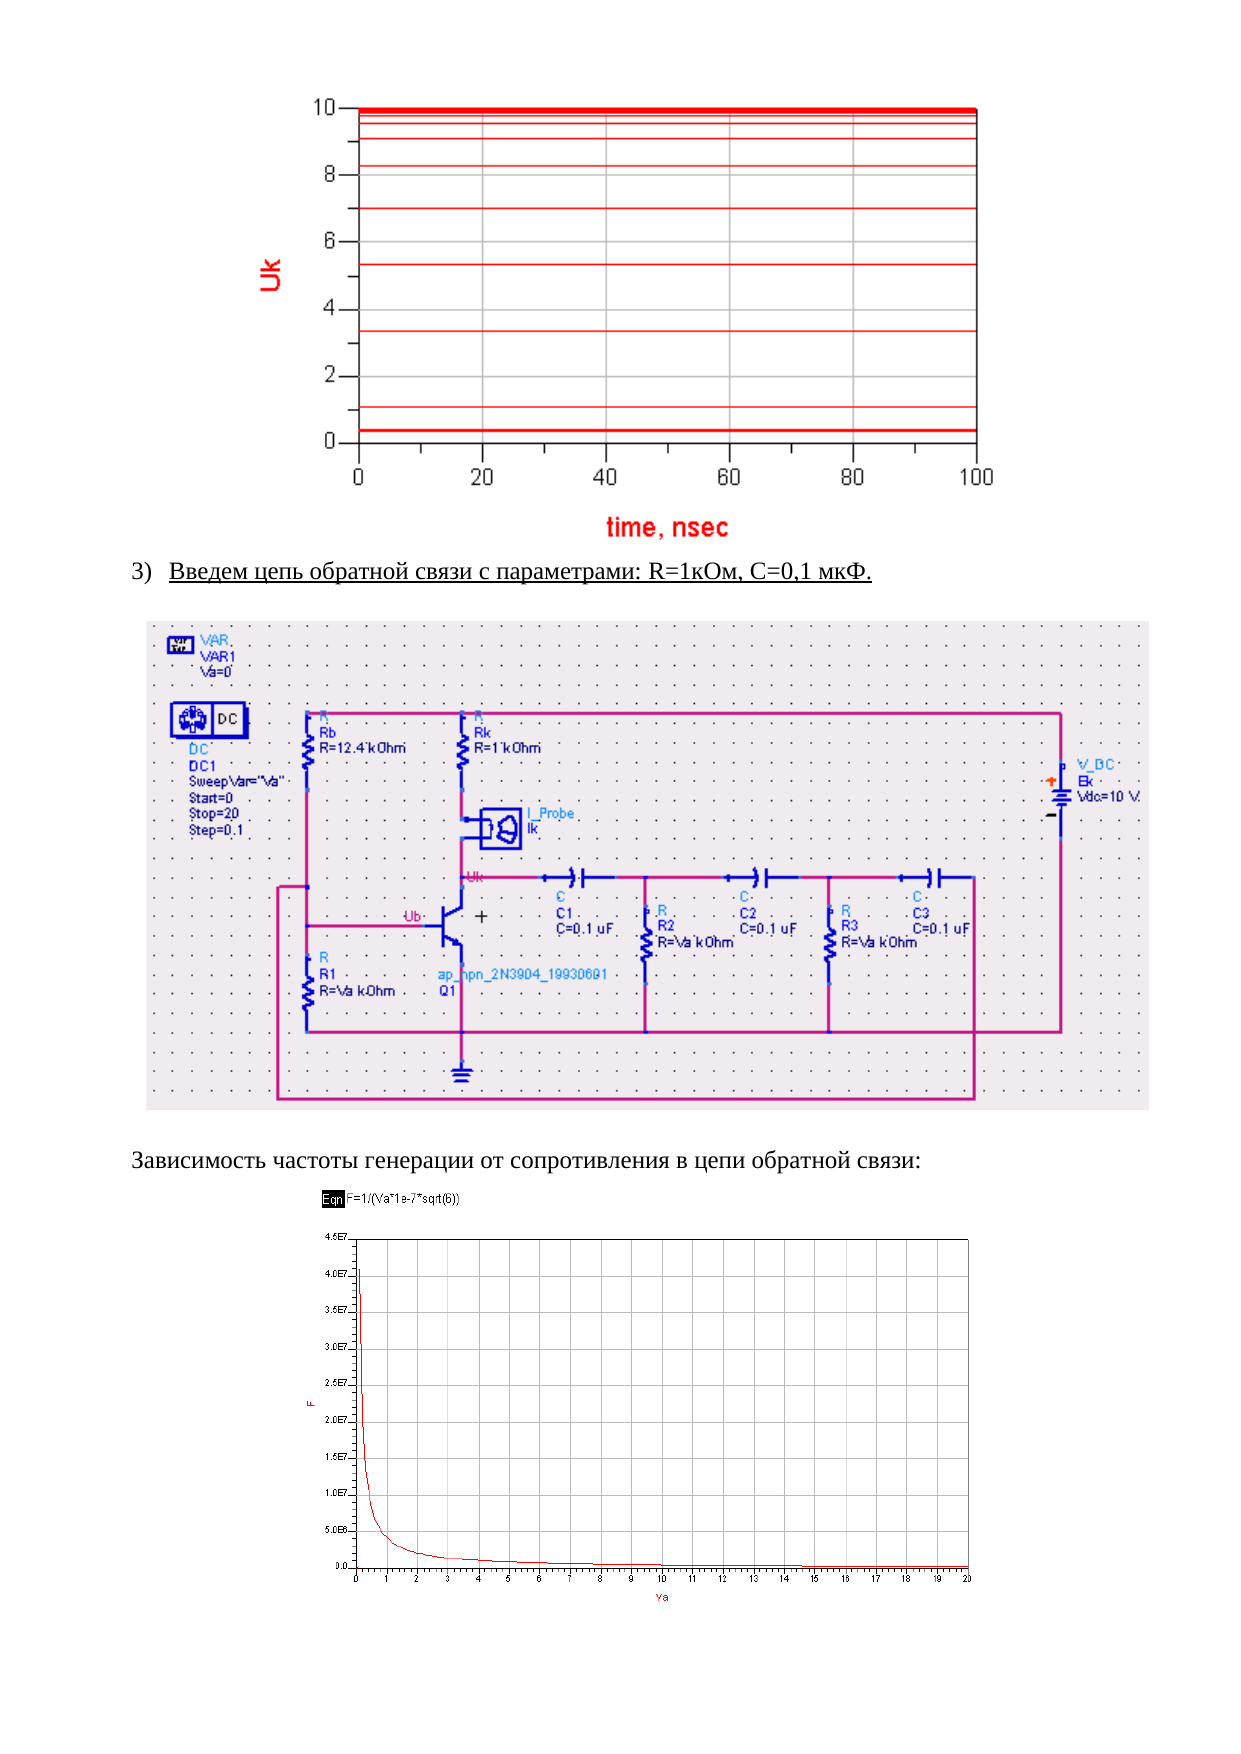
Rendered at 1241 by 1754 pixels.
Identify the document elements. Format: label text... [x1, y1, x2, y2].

text Зависимость частоты генерации от сопротивления в цепи обратной связи: [131, 1146, 1152, 1174]
picture [292, 1181, 991, 1607]
picture [229, 82, 1017, 549]
list Введем цепь обратной связи с параметрами: R=1кОм, С=0,1 мкФ. [131, 556, 1152, 585]
picture [146, 621, 1149, 1110]
